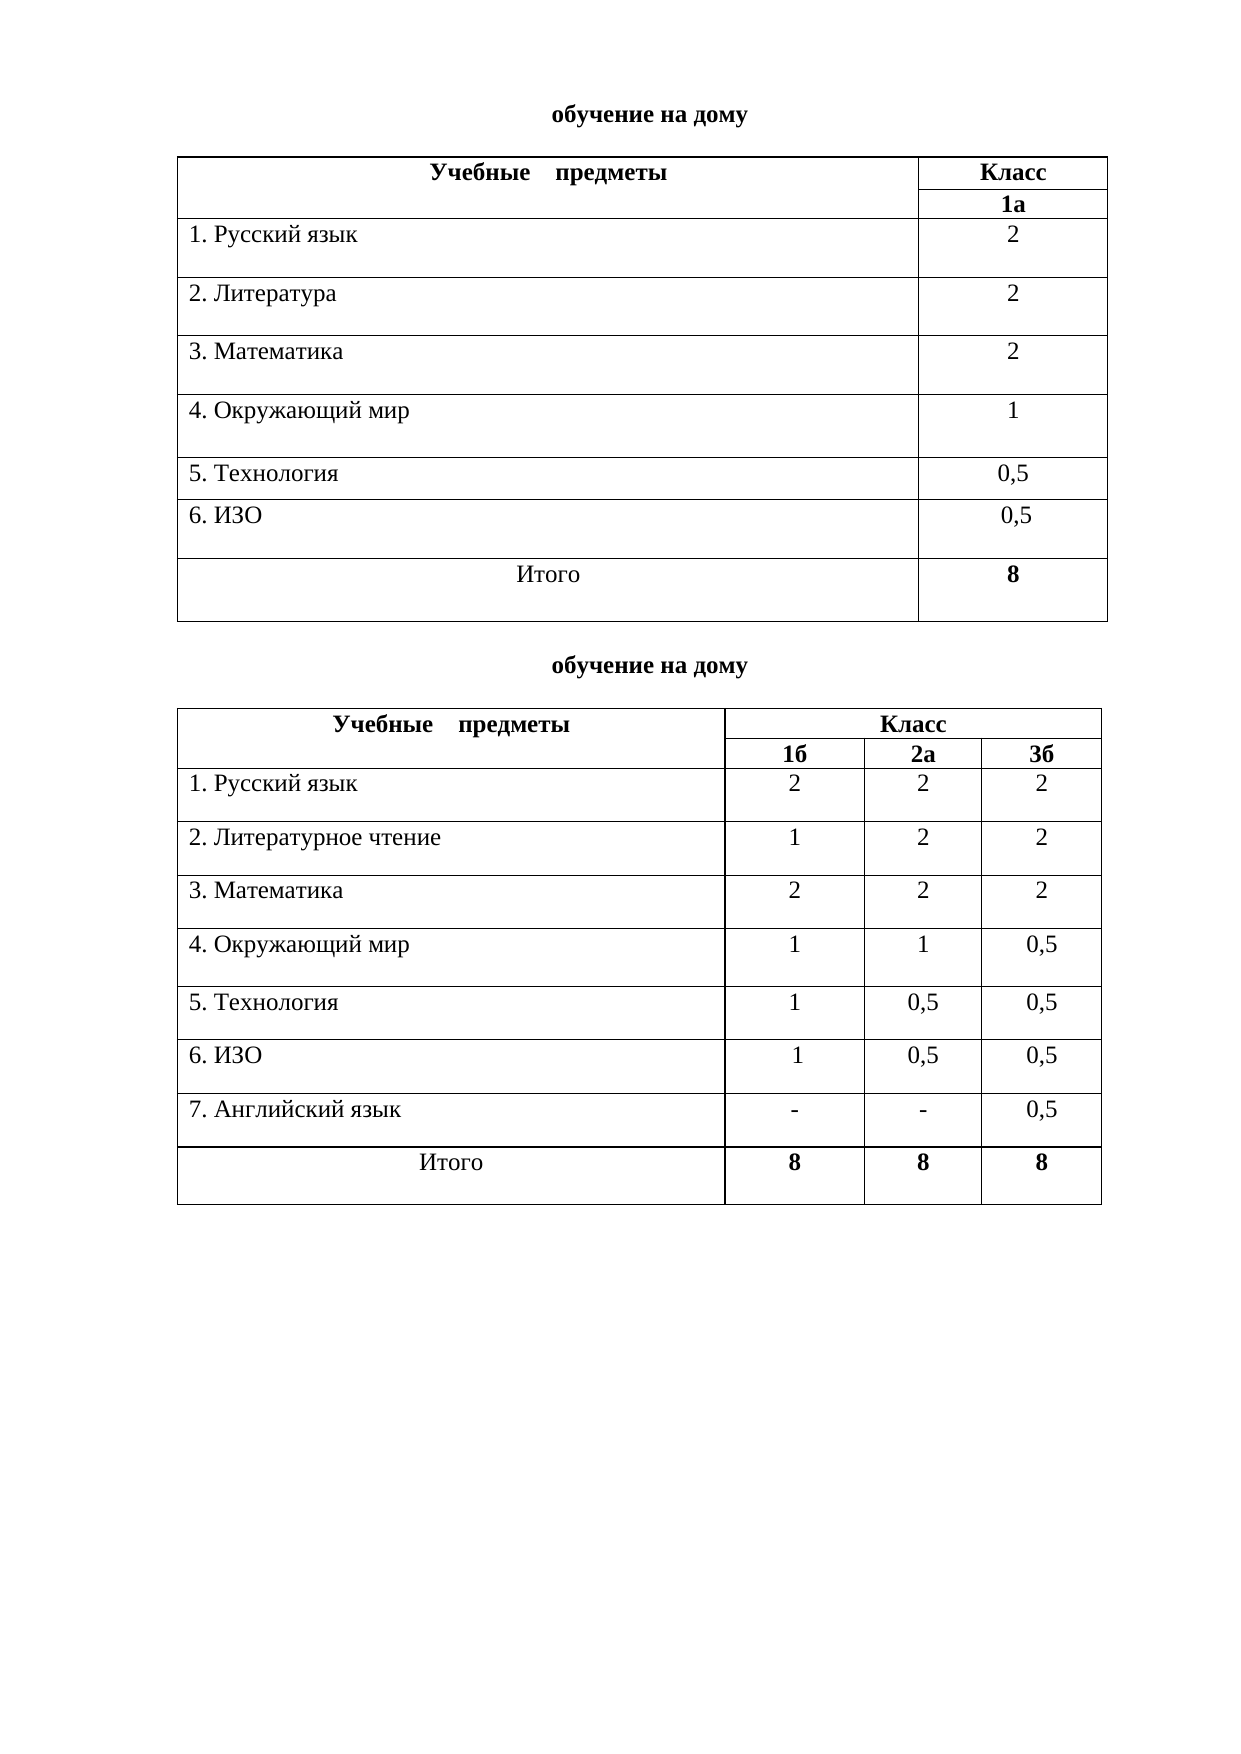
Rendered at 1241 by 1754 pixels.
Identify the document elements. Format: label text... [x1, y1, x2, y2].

table_cell 2 [865, 769, 981, 821]
table_cell - [865, 1094, 981, 1146]
table_cell 7. Английский язык [178, 1094, 724, 1146]
table_cell 8 [982, 1148, 1101, 1204]
table_cell 1б [726, 739, 864, 767]
table_cell 2 [982, 822, 1101, 874]
table_cell 6. ИЗО [178, 500, 918, 558]
table_cell - [726, 1094, 864, 1146]
table_cell 2 [982, 876, 1101, 928]
table_cell 2. Литература [178, 278, 918, 335]
table_cell 2 [726, 876, 864, 928]
table_cell 8 [865, 1148, 981, 1204]
table_cell 3. Математика [178, 876, 724, 928]
table_cell 0,5 [982, 1094, 1101, 1146]
table_cell 0,5 [982, 987, 1101, 1039]
table_cell 1 [726, 1040, 864, 1093]
text обучение на дому [177, 99, 1122, 128]
table_cell 3. Математика [178, 336, 918, 394]
table_cell 2 [865, 876, 981, 928]
table_cell 2а [865, 739, 981, 767]
table_cell 2 [919, 336, 1107, 394]
table_cell 5. Технология [178, 458, 918, 499]
table_header Учебные предметы [178, 709, 724, 767]
table_cell 8 [726, 1148, 864, 1204]
table_cell 0,5 [982, 929, 1101, 986]
table_cell 4. Окружающий мир [178, 929, 724, 986]
table_cell 8 [919, 559, 1107, 621]
table_cell 4. Окружающий мир [178, 395, 918, 457]
table_cell 2. Литературное чтение [178, 822, 724, 874]
table_cell 1 [726, 822, 864, 874]
table_cell 0,5 [865, 1040, 981, 1093]
table_cell 1 [919, 395, 1107, 457]
table_cell 2 [919, 219, 1107, 277]
table_header Учебные предметы [178, 158, 918, 218]
table_cell 1. Русский язык [178, 219, 918, 277]
table_cell Итого [178, 559, 918, 621]
table_cell 2 [919, 278, 1107, 335]
table_cell 1. Русский язык [178, 769, 724, 821]
text обучение на дому [177, 650, 1122, 679]
table_cell Итого [178, 1148, 724, 1204]
table_cell 1 [865, 929, 981, 986]
table_cell 2 [726, 769, 864, 821]
table_cell 1 [726, 987, 864, 1039]
table_cell 0,5 [919, 458, 1107, 499]
table_cell 2 [865, 822, 981, 874]
table_cell 2 [982, 769, 1101, 821]
table_cell 1а [919, 190, 1107, 218]
table_cell 5. Технология [178, 987, 724, 1039]
table_cell 3б [982, 739, 1101, 767]
table_cell 1 [726, 929, 864, 986]
table_header Класс [726, 709, 1101, 738]
table_cell 0,5 [919, 500, 1107, 558]
table_cell 0,5 [865, 987, 981, 1039]
table_cell 0,5 [982, 1040, 1101, 1093]
table_cell 6. ИЗО [178, 1040, 724, 1093]
table_header Класс [919, 158, 1107, 188]
